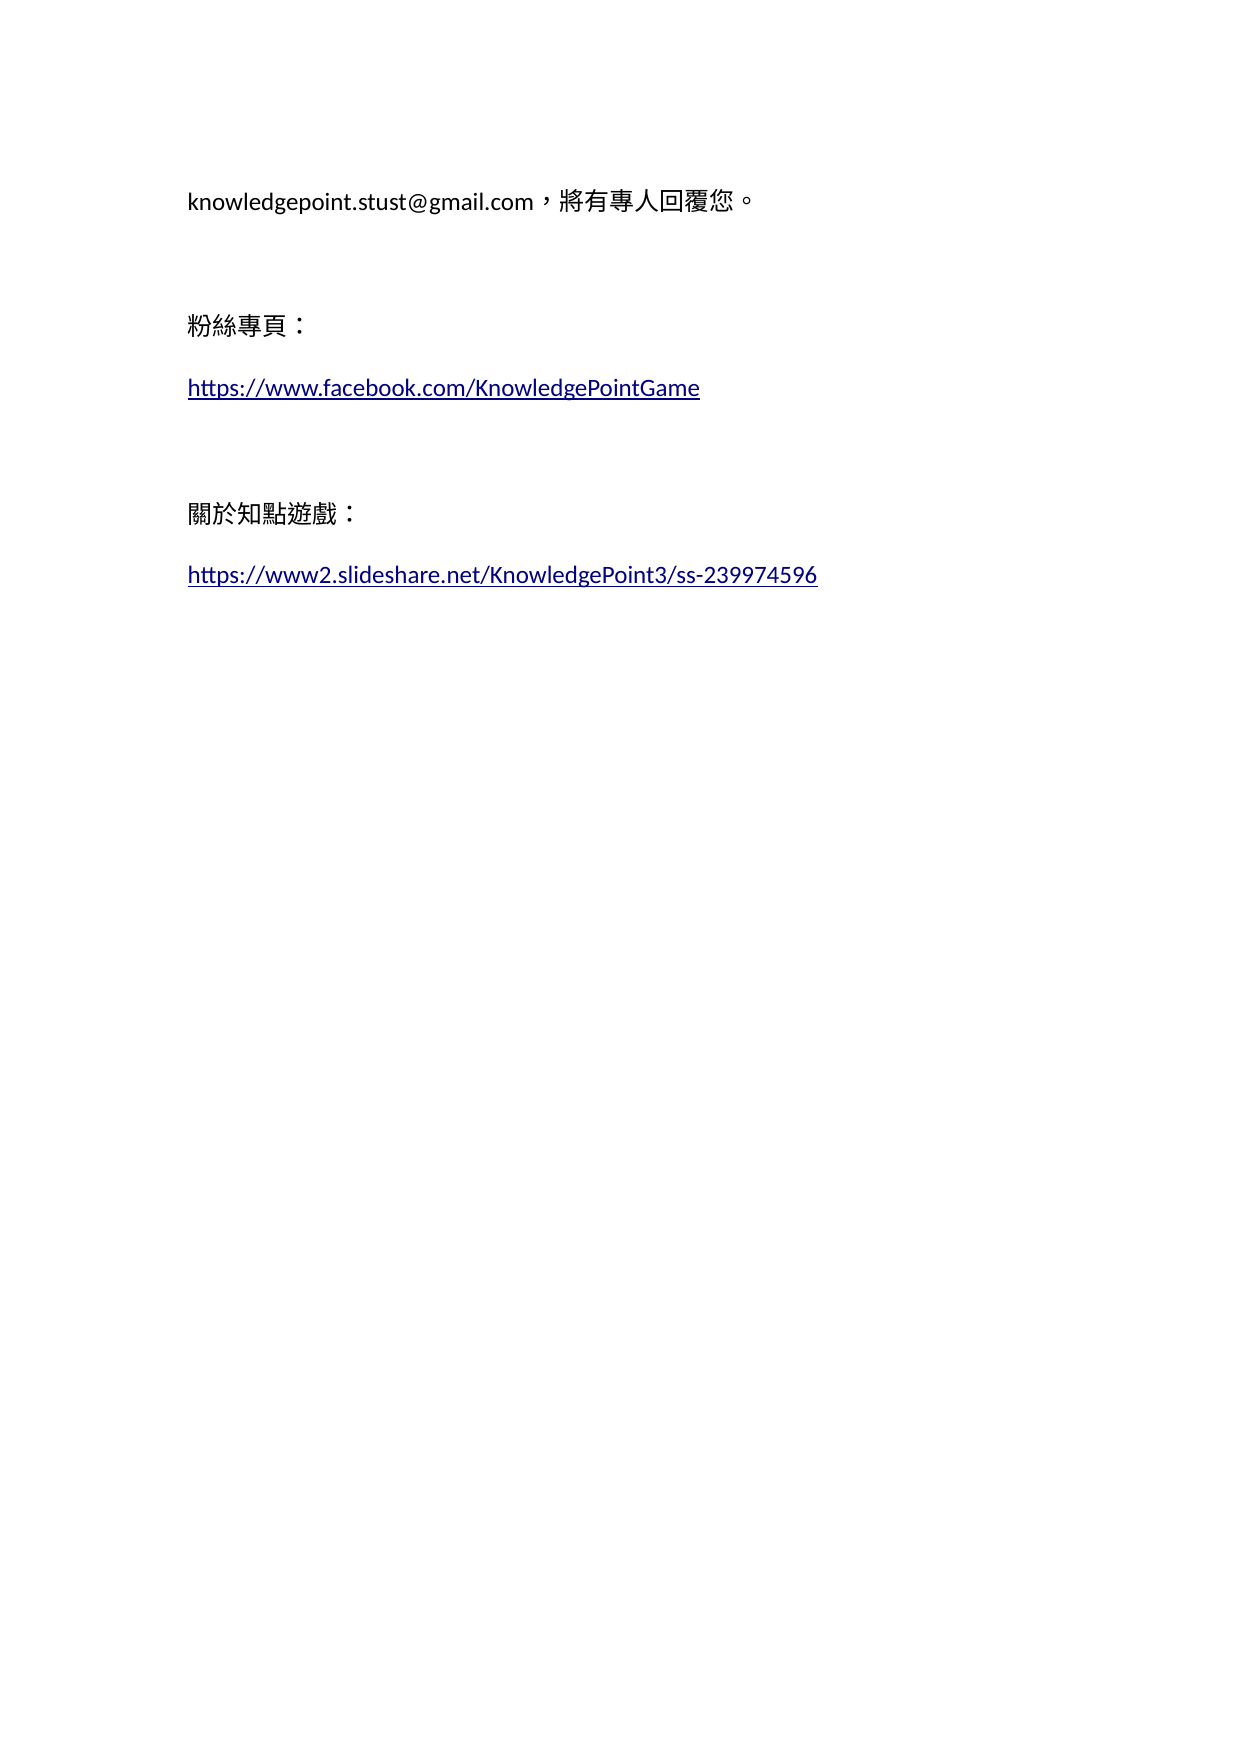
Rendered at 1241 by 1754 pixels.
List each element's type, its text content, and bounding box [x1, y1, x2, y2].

text 關於知點遊戲： [187, 471, 1053, 533]
text https://www2.slideshare.net/KnowledgePoint3/ss-239974596 [187, 533, 1053, 596]
text 粉絲專頁： [187, 283, 1053, 346]
text https://www.facebook.com/KnowledgePointGame [187, 346, 1053, 408]
text knowledgepoint.stust@gmail.com，將有專人回覆您。 [187, 158, 1053, 221]
